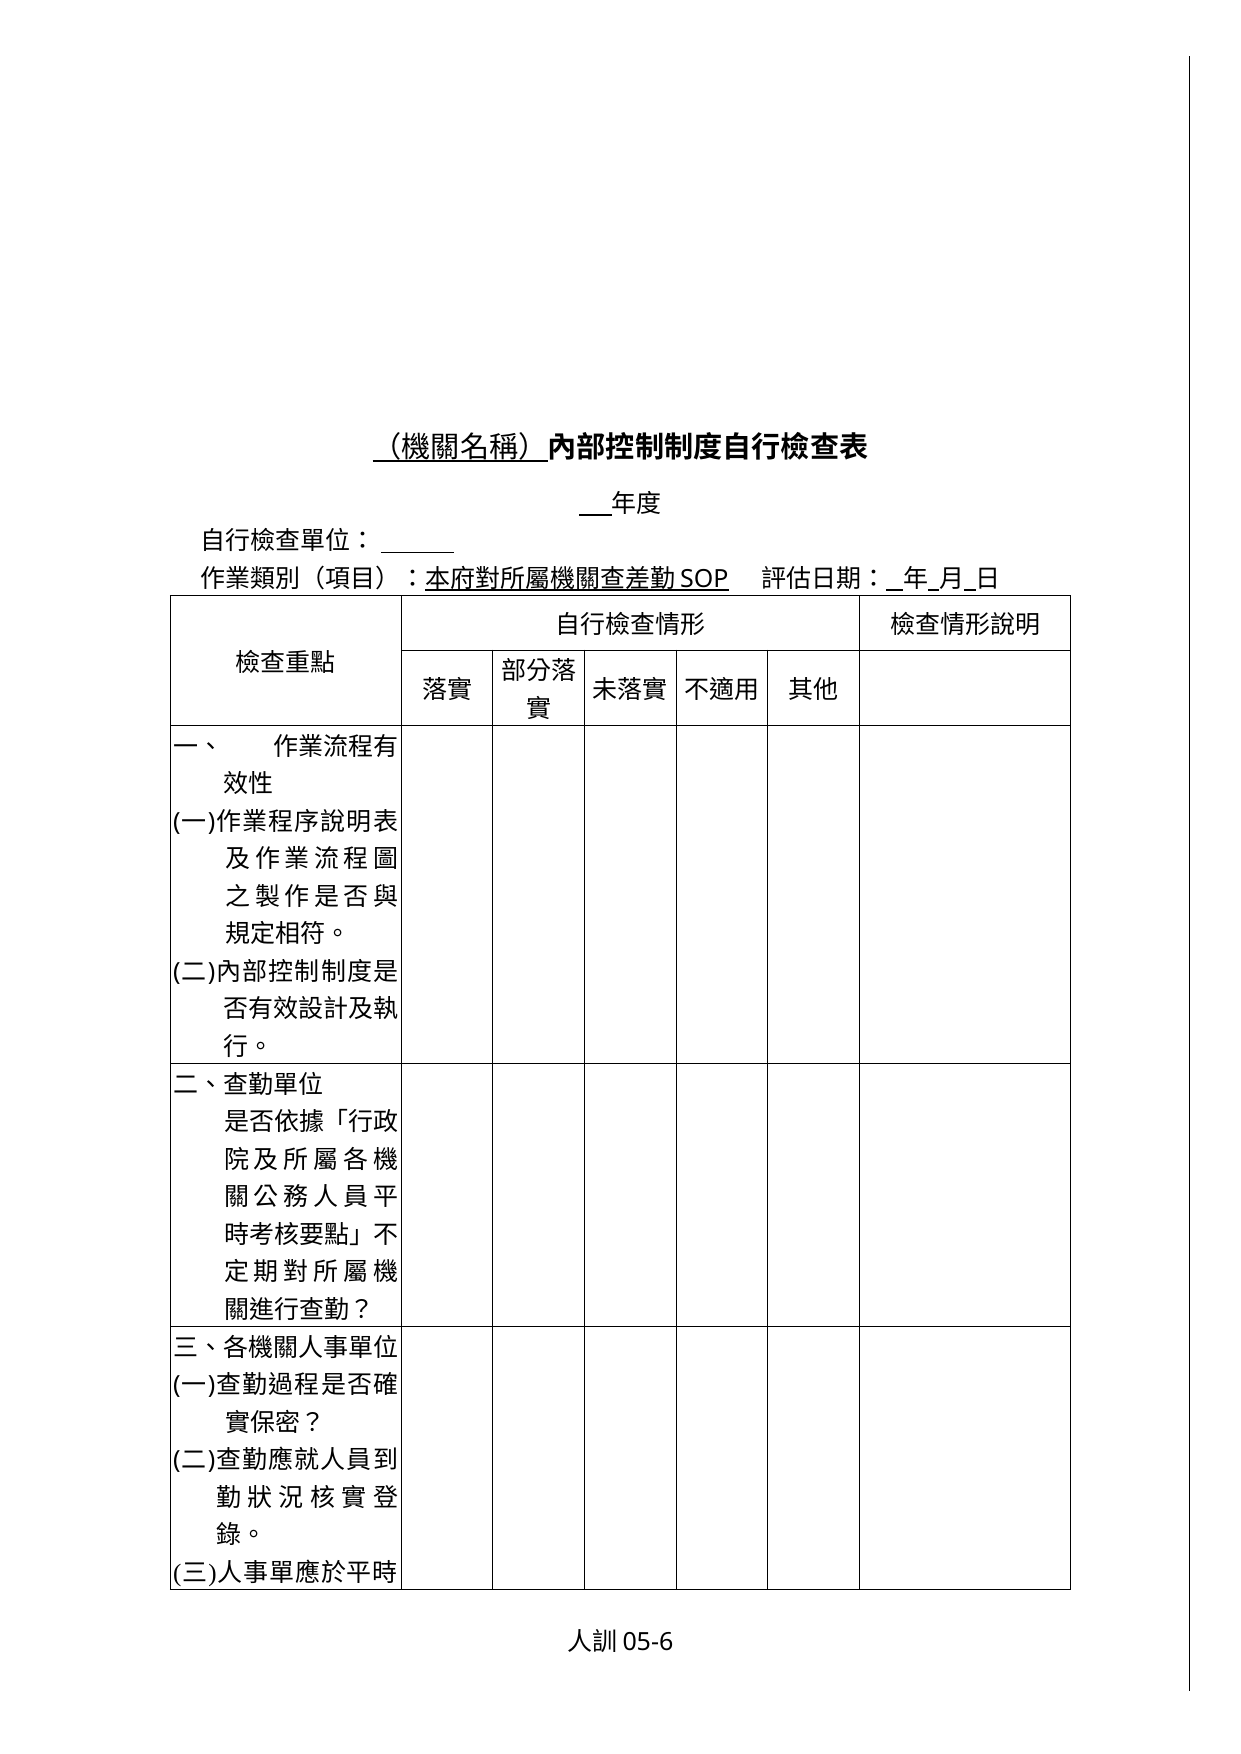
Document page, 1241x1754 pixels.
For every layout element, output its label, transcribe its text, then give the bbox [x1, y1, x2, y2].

table_cell [860, 1327, 1070, 1589]
text 自行檢查單位： [187, 520, 1053, 557]
table_cell [493, 1327, 584, 1589]
table_cell [493, 726, 584, 1063]
table_cell [860, 1064, 1070, 1326]
table_cell [402, 726, 492, 1063]
text 作業類別（項目）：本府對所屬機關查差勤SOP 評估日期： 年 月 日 [187, 557, 1053, 595]
text （機關名稱）內部控制制度自行檢查表 [187, 407, 1053, 482]
table_cell [585, 1327, 676, 1589]
table_cell [585, 1064, 676, 1326]
table_cell [860, 726, 1070, 1063]
table_cell [768, 1064, 859, 1326]
table_header 檢查重點 [171, 596, 401, 725]
table_header 自行檢查情形 [402, 596, 859, 649]
table_cell 其他 [768, 651, 859, 725]
table_cell 未落實 [585, 651, 676, 725]
table_cell 部分落實 [493, 651, 584, 725]
table_cell [677, 1327, 767, 1589]
table_cell [493, 1064, 584, 1326]
table_cell 三、各機關人事單位 (一)查勤過程是否確實保密？ (二)查勤應就人員到勤狀況核實登錄。 (三)人事單應於平時 [171, 1327, 401, 1589]
table_cell [768, 1327, 859, 1589]
table_cell [402, 1064, 492, 1326]
table_cell [677, 726, 767, 1063]
table_cell 二、查勤單位 是否依據「行政院及所屬各機關公務人員平時考核要點」不定期對所屬機關進行查勤？ [171, 1064, 401, 1326]
table_cell [768, 726, 859, 1063]
text 年度 [187, 482, 1053, 520]
table_cell [585, 726, 676, 1063]
table_cell [860, 651, 1070, 725]
table_cell [677, 1064, 767, 1326]
table_cell [402, 1327, 492, 1589]
table_header 檢查情形說明 [860, 596, 1070, 649]
table_cell 不適用 [677, 651, 767, 725]
table_cell 作業流程有效性 (一)作業程序說明表及作業流程圖之製作是否與規定相符。 (二)內部控制制度是否有效設計及執行。 [171, 726, 401, 1063]
table_cell 落實 [402, 651, 492, 725]
